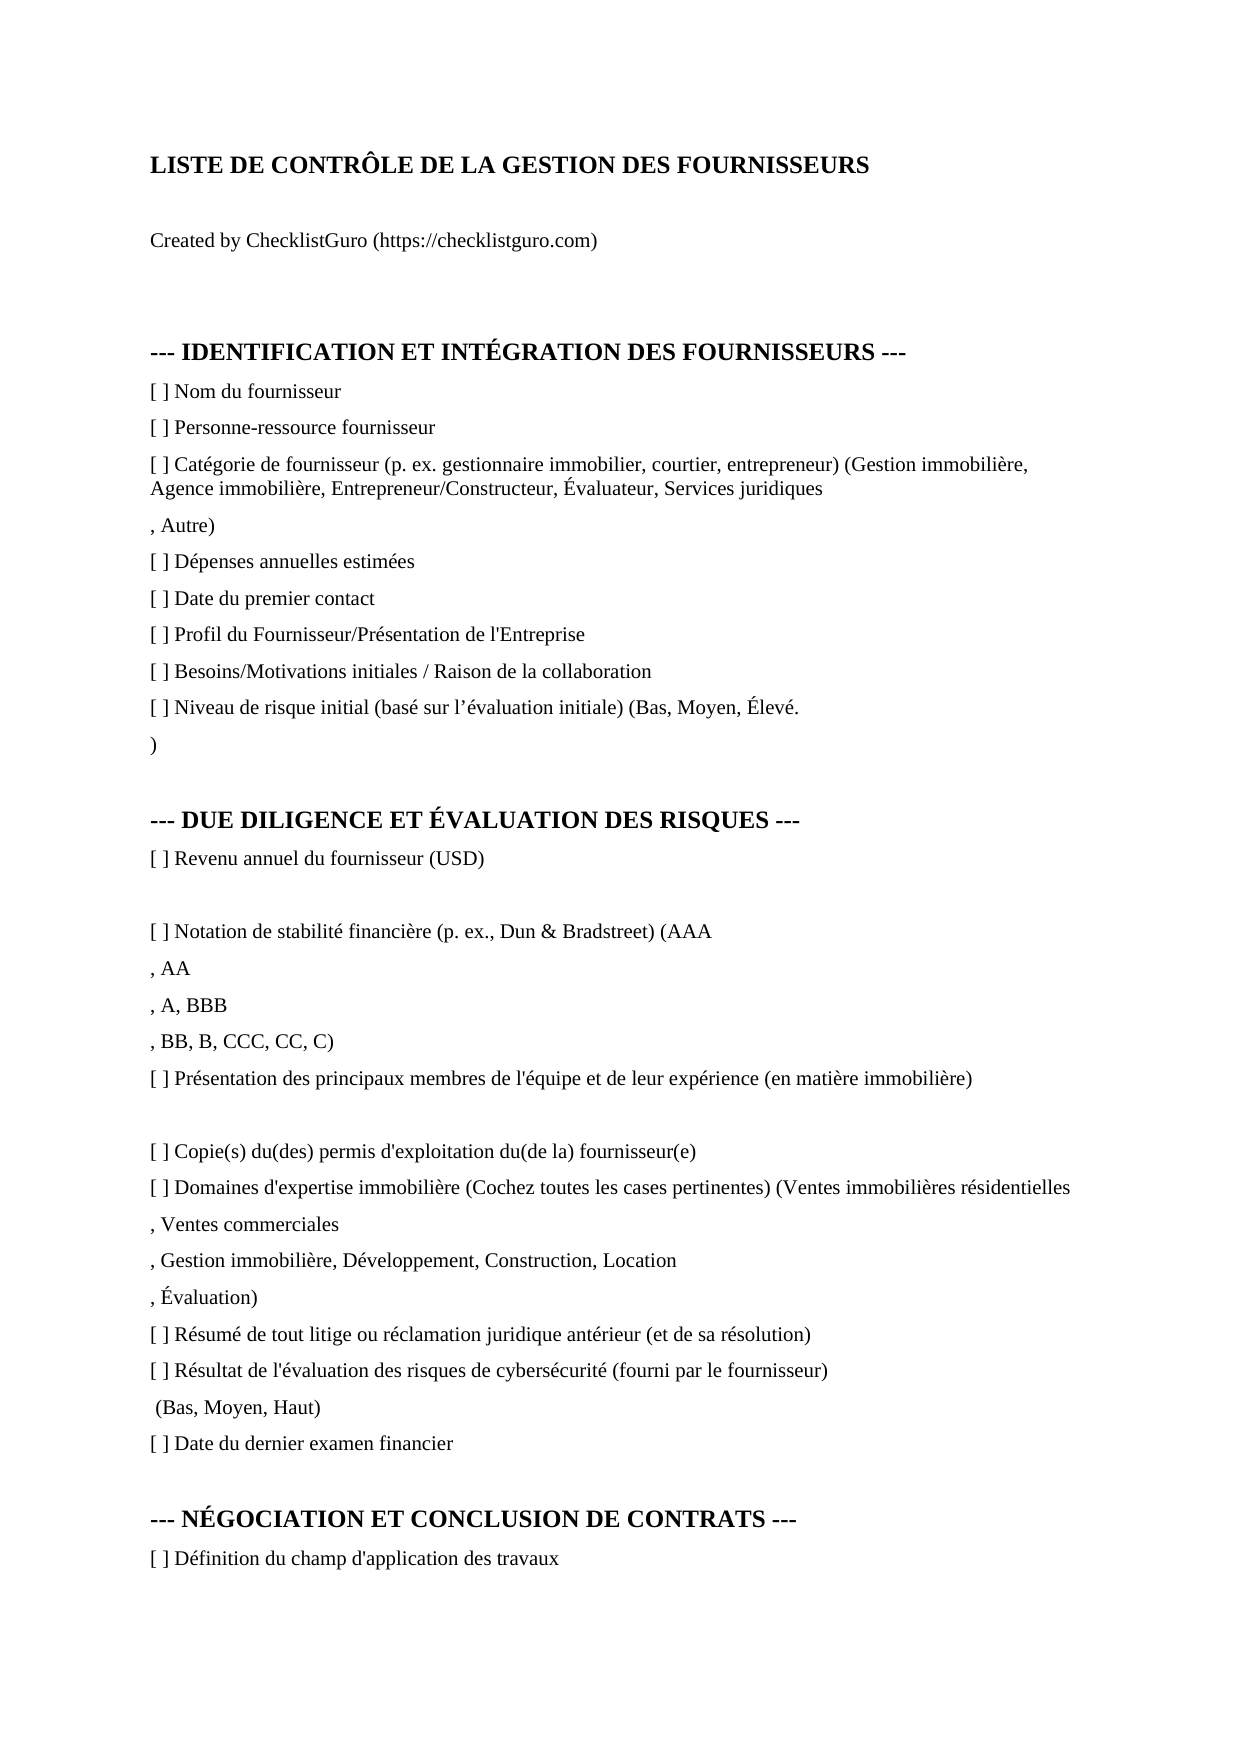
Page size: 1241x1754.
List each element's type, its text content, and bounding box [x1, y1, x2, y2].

text Created by ChecklistGuro (https://checklistguro.com) [150, 228, 1090, 252]
text [ ] Nom du fournisseur [150, 379, 1090, 403]
text , Autre) [150, 512, 1090, 537]
text [ ] Notation de stabilité financière (p. ex., Dun & Bradstreet) (AAA [150, 919, 1090, 943]
text [ ] Copie(s) du(des) permis d'exploitation du(de la) fournisseur(e) [150, 1139, 1090, 1163]
text [ ] Dépenses annuelles estimées [150, 549, 1090, 573]
text [ ] Date du premier contact [150, 586, 1090, 610]
text [ ] Profil du Fournisseur/Présentation de l'Entreprise [150, 622, 1090, 646]
text LISTE DE CONTRÔLE DE LA GESTION DES FOURNISSEURS [150, 150, 1090, 179]
text (Bas, Moyen, Haut) [150, 1395, 1090, 1419]
text [ ] Personne-ressource fournisseur [150, 415, 1090, 439]
text --- IDENTIFICATION ET INTÉGRATION DES FOURNISSEURS --- [150, 337, 1090, 366]
text [ ] Domaines d'expertise immobilière (Cochez toutes les cases pertinentes) (Ventes immobilières résidentielles [150, 1175, 1090, 1199]
text , Ventes commerciales [150, 1212, 1090, 1236]
text , Évaluation) [150, 1285, 1090, 1309]
text , BB, B, CCC, CC, C) [150, 1029, 1090, 1053]
text [ ] Date du dernier examen financier [150, 1431, 1090, 1455]
text [ ] Résultat de l'évaluation des risques de cybersécurité (fourni par le fournisseur) [150, 1358, 1090, 1382]
text , AA [150, 956, 1090, 980]
text ) [150, 732, 1090, 756]
text , Gestion immobilière, Développement, Construction, Location [150, 1248, 1090, 1272]
text [ ] Revenu annuel du fournisseur (USD) [150, 846, 1090, 870]
text [ ] Présentation des principaux membres de l'équipe et de leur expérience (en matière immobilière) [150, 1066, 1090, 1090]
text , A, BBB [150, 992, 1090, 1017]
text [ ] Définition du champ d'application des travaux [150, 1546, 1090, 1570]
text [ ] Résumé de tout litige ou réclamation juridique antérieur (et de sa résolution) [150, 1322, 1090, 1346]
text --- NÉGOCIATION ET CONCLUSION DE CONTRATS --- [150, 1504, 1090, 1533]
text --- DUE DILIGENCE ET ÉVALUATION DES RISQUES --- [150, 805, 1090, 834]
text [ ] Catégorie de fournisseur (p. ex. gestionnaire immobilier, courtier, entrepreneur) (Gestion immobilière, Agence immobilière, Entrepreneur/Constructeur, Évaluateur, Services juridiques [150, 452, 1090, 500]
text [ ] Besoins/Motivations initiales / Raison de la collaboration [150, 659, 1090, 683]
text [ ] Niveau de risque initial (basé sur l’évaluation initiale) (Bas, Moyen, Élevé. [150, 695, 1090, 719]
